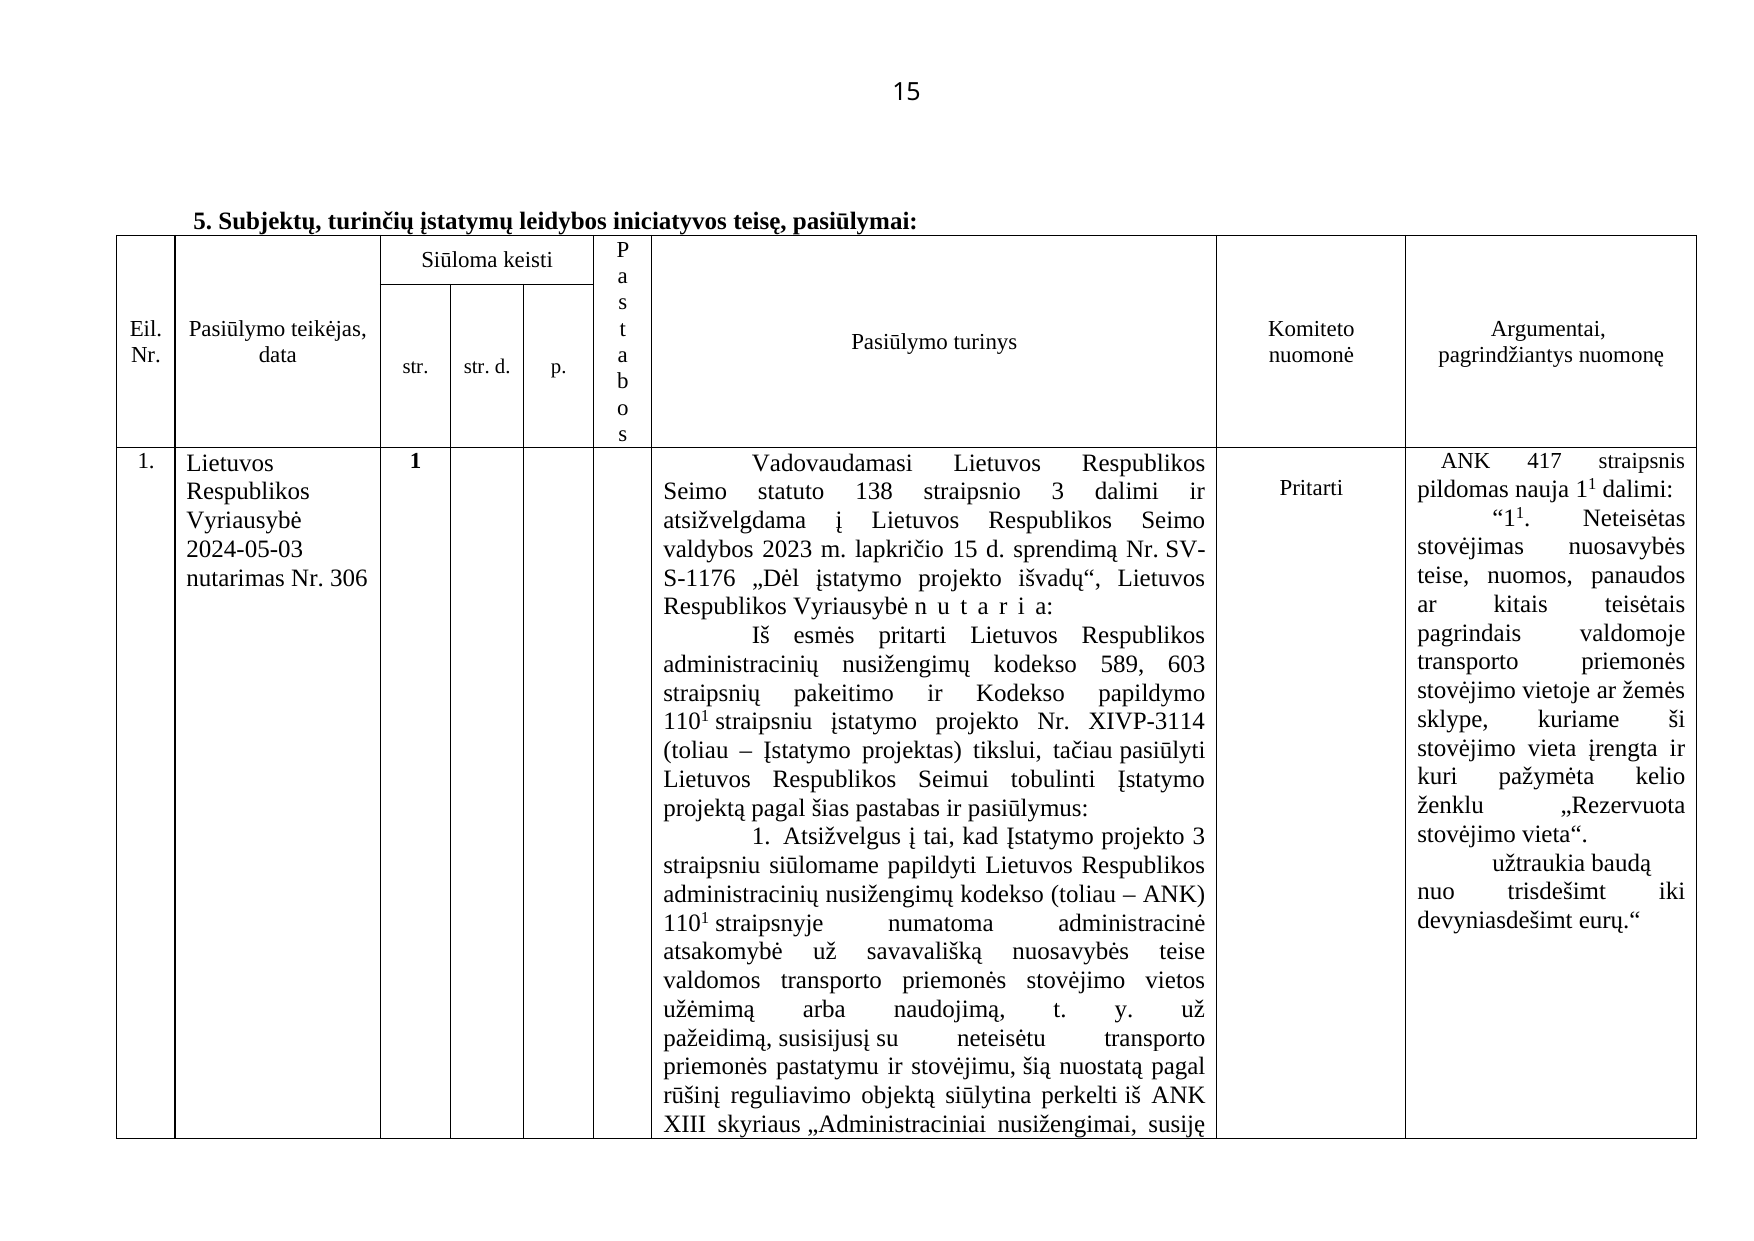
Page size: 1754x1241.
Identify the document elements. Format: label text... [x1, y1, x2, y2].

table_cell Pritarti [1217, 448, 1405, 1138]
table_cell 1. [117, 448, 174, 1138]
table_header Eil. Nr. [117, 236, 174, 447]
table_cell [524, 448, 593, 1138]
table_header Siūloma keisti [381, 236, 593, 284]
table_header Komiteto nuomonė [1217, 236, 1405, 447]
table_header Argumentai, pagrindžiantys nuomonę [1406, 236, 1696, 447]
table_cell str. [381, 285, 450, 447]
table_cell [451, 448, 523, 1138]
table_cell 1 [381, 448, 450, 1138]
table_cell Vadovaudamasi Lietuvos Respublikos Seimo statuto 138 straipsnio 3 dalimi ir atsižvelgdama į Lietuvos Respublikos Seimo valdybos 2023 m. lapkričio 15 d. sprendimą Nr. SV-S-1176 „Dėl įstatymo projekto išvadų“, Lietuvos Respublikos Vyriausybė nutaria: Iš esmės pritarti Lietuvos Respublikos administracinių nusižengimų kodekso 589, 603 straipsnių pakeitimo ir Kodekso papildymo 1101 straipsniu įstatymo projekto Nr. XIVP-3114 (toliau – Įstatymo projektas) tikslui, tačiau pasiūlyti Lietuvos Respublikos Seimui tobulinti Įstatymo projektą pagal šias pastabas ir pasiūlymus: 1. Atsižvelgus į tai, kad Įstatymo projekto 3 straipsniu siūlomame papildyti Lietuvos Respublikos administracinių nusižengimų kodekso (toliau – ANK) 1101 straipsnyje numatoma administracinė atsakomybė už savavališką nuosavybės teise valdomos transporto priemonės stovėjimo vietos užėmimą arba naudojimą, t. y. už pažeidimą, susisijusį su neteisėtu transporto priemonės pastatymu ir stovėjimu, šią nuostatą pagal rūšinį reguliavimo objektą siūlytina perkelti iš ANK XIII skyriaus „Administraciniai nusižengimai, susiję [652, 448, 1216, 1138]
table_header Pasiūlymo teikėjas, data [176, 236, 380, 447]
table_cell [594, 448, 651, 1138]
subtitle 5. Subjektų, turinčių įstatymų leidybos iniciatyvos teisę, pasiūlymai: [118, 206, 1695, 235]
table_cell p. [524, 285, 593, 447]
table_header Pastabos [594, 236, 651, 447]
table_cell Lietuvos Respublikos Vyriausybė 2024-05-03 nutarimas Nr. 306 [176, 448, 380, 1138]
table_header Pasiūlymo turinys [652, 236, 1216, 447]
table_cell str. d. [451, 285, 523, 447]
table_cell ANK 417 straipsnis pildomas nauja 11 dalimi: “11. Neteisėtas stovėjimas nuosavybės teise, nuomos, panaudos ar kitais teisėtais pagrindais valdomoje transporto priemonės stovėjimo vietoje ar žemės sklype, kuriame ši stovėjimo vieta įrengta ir kuri pažymėta kelio ženklu „Rezervuota stovėjimo vieta“. užtraukia baudą nuo trisdešimt iki devyniasdešimt eurų.“ [1406, 448, 1696, 1138]
